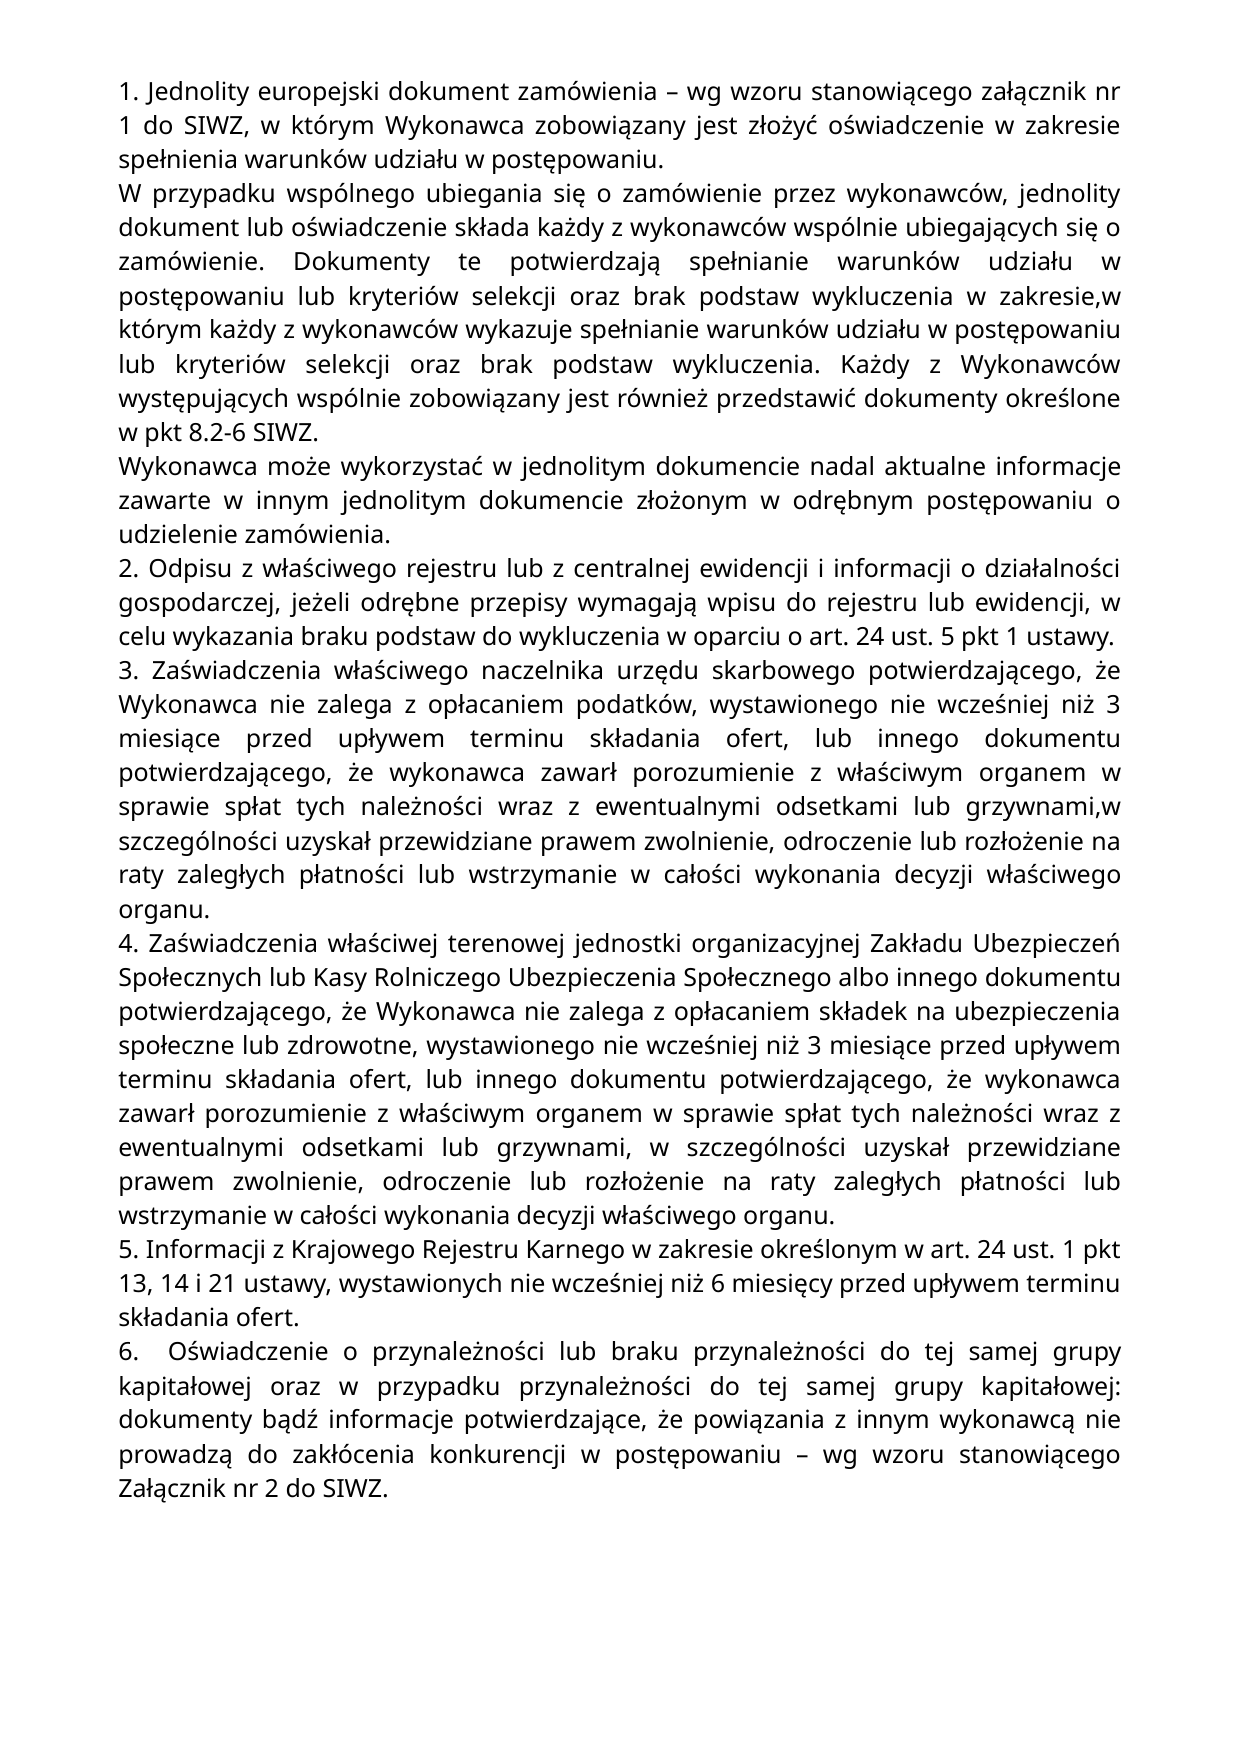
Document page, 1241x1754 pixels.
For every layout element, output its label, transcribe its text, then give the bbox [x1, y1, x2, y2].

text Wykonawca może wykorzystać w jednolitym dokumencie nadal aktualne informacje zawarte w innym jednolitym dokumencie złożonym w odrębnym postępowaniu o udzielenie zamówienia. [118, 448, 1122, 551]
text 1. Jednolity europejski dokument zamówienia – wg wzoru stanowiącego załącznik nr 1 do SIWZ, w którym Wykonawca zobowiązany jest złożyć oświadczenie w zakresie spełnienia warunków udziału w postępowaniu. [118, 74, 1122, 176]
text 4. Zaświadczenia właściwej terenowej jednostki organizacyjnej Zakładu Ubezpieczeń Społecznych lub Kasy Rolniczego Ubezpieczenia Społecznego albo innego dokumentu potwierdzającego, że Wykonawca nie zalega z opłacaniem składek na ubezpieczenia społeczne lub zdrowotne, wystawionego nie wcześniej niż 3 miesiące przed upływem terminu składania ofert, lub innego dokumentu potwierdzającego, że wykonawca zawarł porozumienie z właściwym organem w sprawie spłat tych należności wraz z ewentualnymi odsetkami lub grzywnami, w szczególności uzyskał przewidziane prawem zwolnienie, odroczenie lub rozłożenie na raty zaległych płatności lub wstrzymanie w całości wykonania decyzji właściwego organu. [118, 925, 1122, 1232]
text 6. Oświadczenie o przynależności lub braku przynależności do tej samej grupy kapitałowej oraz w przypadku przynależności do tej samej grupy kapitałowej: dokumenty bądź informacje potwierdzające, że powiązania z innym wykonawcą nie prowadzą do zakłócenia konkurencji w postępowaniu – wg wzoru stanowiącego Załącznik nr 2 do SIWZ. [118, 1334, 1122, 1504]
text 3. Zaświadczenia właściwego naczelnika urzędu skarbowego potwierdzającego, że Wykonawca nie zalega z opłacaniem podatków, wystawionego nie wcześniej niż 3 miesiące przed upływem terminu składania ofert, lub innego dokumentu potwierdzającego, że wykonawca zawarł porozumienie z właściwym organem w sprawie spłat tych należności wraz z ewentualnymi odsetkami lub grzywnami,w szczególności uzyskał przewidziane prawem zwolnienie, odroczenie lub rozłożenie na raty zaległych płatności lub wstrzymanie w całości wykonania decyzji właściwego organu. [118, 653, 1122, 925]
text 2. Odpisu z właściwego rejestru lub z centralnej ewidencji i informacji o działalności gospodarczej, jeżeli odrębne przepisy wymagają wpisu do rejestru lub ewidencji, w celu wykazania braku podstaw do wykluczenia w oparciu o art. 24 ust. 5 pkt 1 ustawy. [118, 551, 1122, 653]
text 5. Informacji z Krajowego Rejestru Karnego w zakresie określonym w art. 24 ust. 1 pkt 13, 14 i 21 ustawy, wystawionych nie wcześniej niż 6 miesięcy przed upływem terminu składania ofert. [118, 1232, 1122, 1334]
text W przypadku wspólnego ubiegania się o zamówienie przez wykonawców, jednolity dokument lub oświadczenie składa każdy z wykonawców wspólnie ubiegających się o zamówienie. Dokumenty te potwierdzają spełnianie warunków udziału w postępowaniu lub kryteriów selekcji oraz brak podstaw wykluczenia w zakresie,w którym każdy z wykonawców wykazuje spełnianie warunków udziału w postępowaniu lub kryteriów selekcji oraz brak podstaw wykluczenia. Każdy z Wykonawców występujących wspólnie zobowiązany jest również przedstawić dokumenty określone w pkt 8.2-6 SIWZ. [118, 176, 1122, 448]
